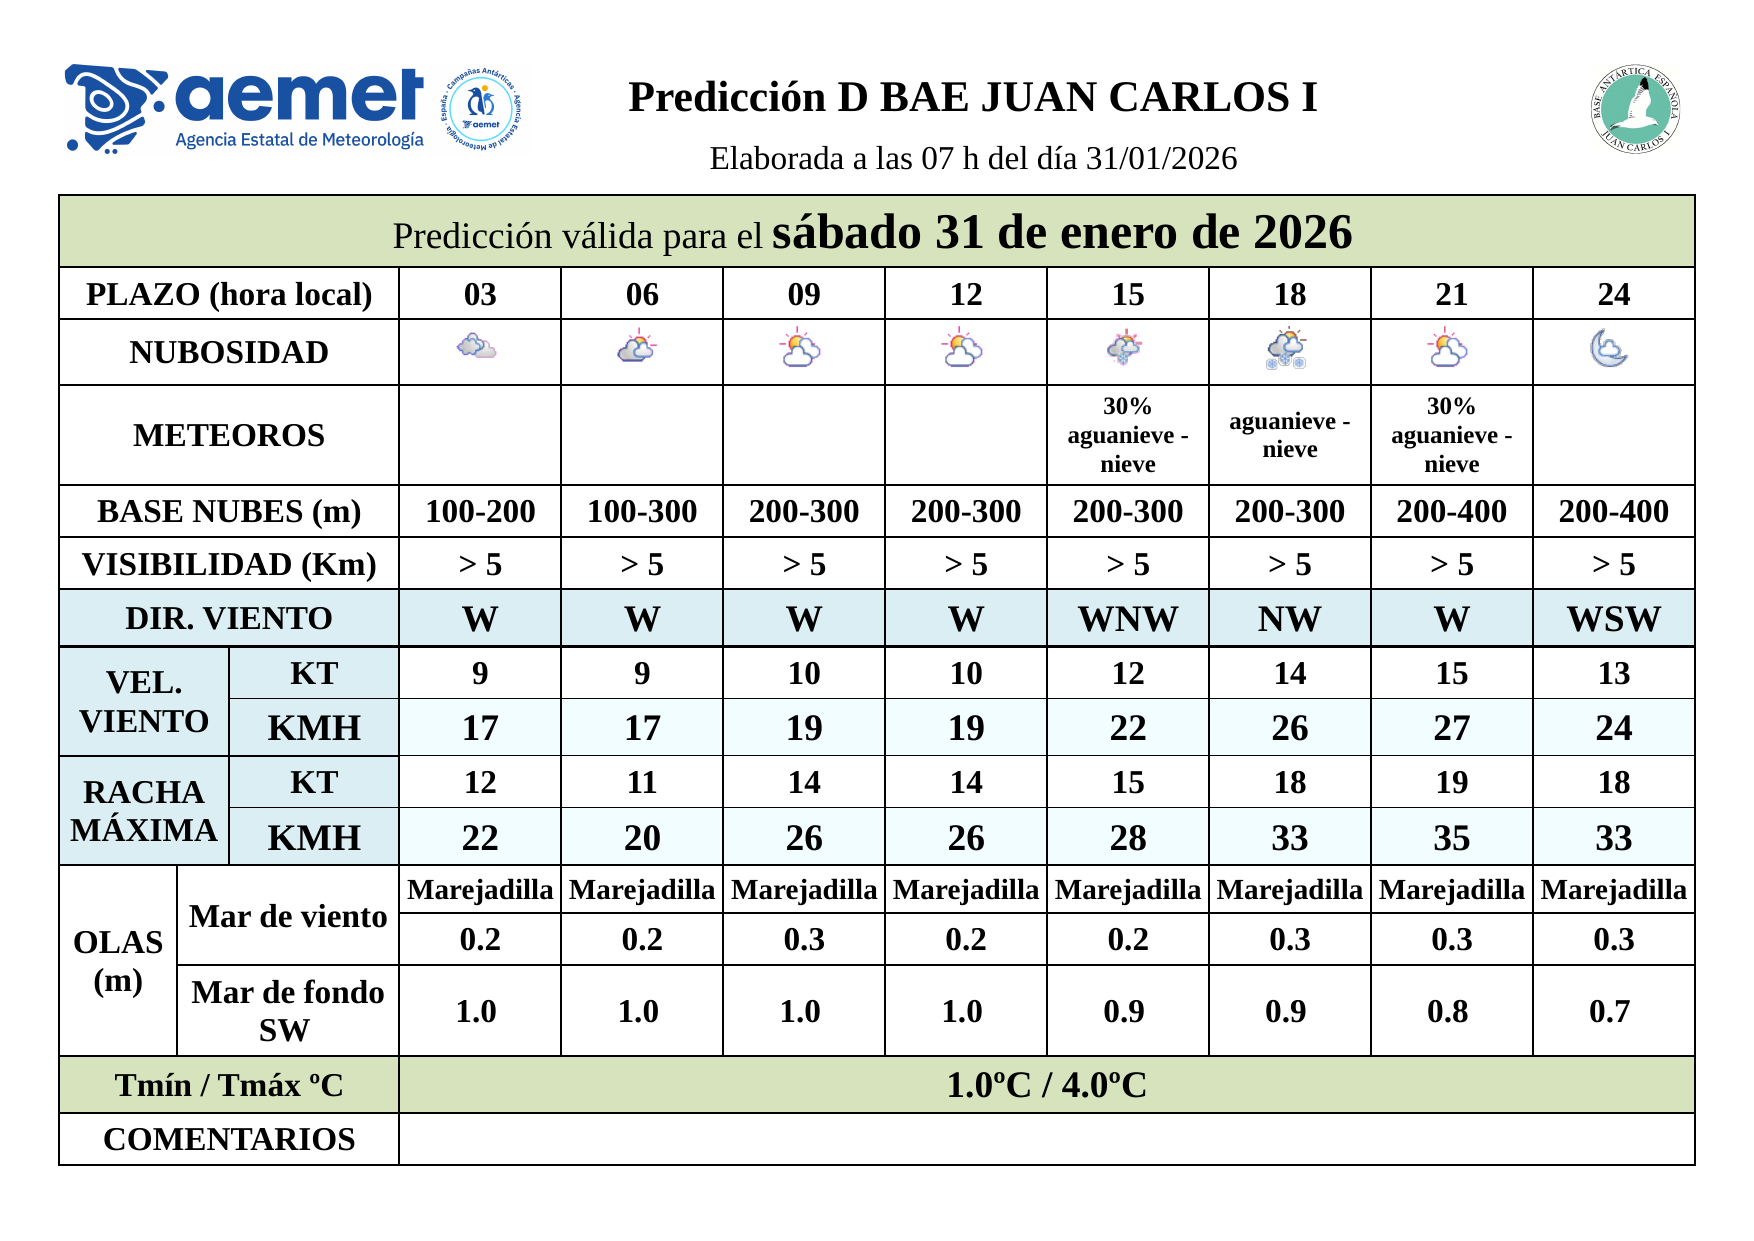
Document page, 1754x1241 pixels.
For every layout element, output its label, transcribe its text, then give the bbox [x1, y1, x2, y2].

table_cell COMENTARIOS [60, 1114, 398, 1164]
table_cell NUBOSIDAD [60, 320, 398, 383]
table_cell 100-300 [562, 486, 722, 536]
table_cell > 5 [1372, 538, 1532, 588]
table_cell 1.0 [400, 966, 560, 1054]
table_cell Mar de fondo SW [178, 966, 398, 1054]
picture [64, 64, 532, 154]
table_cell [1372, 320, 1532, 383]
table_cell > 5 [1534, 538, 1694, 588]
table_cell W [724, 590, 884, 645]
table_cell 0.2 [1048, 914, 1208, 964]
table_cell 0.3 [1372, 914, 1532, 964]
table_cell 20 [562, 808, 722, 864]
table_cell Marejadilla [562, 866, 722, 912]
table_cell RACHA MÁXIMA [60, 757, 228, 864]
table_cell 1.0 [724, 966, 884, 1054]
table_cell Marejadilla [1210, 866, 1370, 912]
table_cell 33 [1534, 808, 1694, 864]
table_cell 14 [886, 756, 1046, 807]
table_cell 200-400 [1372, 486, 1532, 536]
table_cell 19 [724, 699, 884, 755]
table_cell > 5 [1210, 538, 1370, 588]
table_cell 11 [562, 756, 722, 807]
table_header [59, 59, 537, 182]
table_cell [400, 386, 560, 484]
table_cell [724, 386, 884, 484]
picture [1101, 326, 1146, 371]
table_cell KT [230, 757, 398, 807]
table_cell Marejadilla [886, 866, 1046, 912]
table_cell 28 [1048, 808, 1208, 864]
table_cell 19 [886, 699, 1046, 755]
table_cell Marejadilla [400, 866, 560, 912]
table_cell W [562, 590, 722, 645]
table_cell 0.2 [562, 914, 722, 964]
table_cell 27 [1372, 699, 1532, 755]
table_cell > 5 [1048, 538, 1208, 588]
table_cell 26 [886, 808, 1046, 864]
table_header Predicción válida para el sábado 31 de enero de 2026 [60, 196, 1694, 266]
table_cell 19 [1372, 756, 1532, 807]
table_cell 03 [400, 268, 560, 318]
table_cell 0.8 [1372, 966, 1532, 1054]
table_cell 35 [1372, 808, 1532, 864]
table_cell OLAS (m) [60, 866, 176, 1054]
table_cell NW [1210, 590, 1370, 645]
table_cell 0.2 [400, 914, 560, 964]
picture [453, 326, 499, 371]
table_cell Marejadilla [724, 866, 884, 912]
picture [939, 326, 984, 371]
table_cell METEOROS [60, 386, 398, 484]
table_cell [562, 386, 722, 484]
table_cell 1.0 [562, 966, 722, 1054]
table_cell 24 [1534, 699, 1694, 755]
table_cell [562, 320, 722, 383]
table_cell 12 [886, 268, 1046, 318]
table_cell Marejadilla [1372, 866, 1532, 912]
table_cell 18 [1210, 268, 1370, 318]
table_cell 17 [562, 699, 722, 755]
table_cell [400, 1114, 1694, 1164]
table_cell 15 [1372, 648, 1532, 698]
table_cell aguanieve - nieve [1210, 386, 1370, 484]
table_cell WNW [1048, 590, 1208, 645]
table_cell [886, 320, 1046, 383]
table_cell 200-300 [886, 486, 1046, 536]
table_cell 14 [724, 756, 884, 807]
table_cell Marejadilla [1048, 866, 1208, 912]
table_cell 200-300 [1210, 486, 1370, 536]
table_cell 33 [1210, 808, 1370, 864]
table_cell 10 [886, 648, 1046, 698]
table_cell VEL. VIENTO [60, 648, 228, 755]
table_header [1410, 59, 1694, 182]
table_cell Mar de viento [178, 866, 398, 964]
table_cell W [1372, 590, 1532, 645]
table_cell [1210, 320, 1370, 383]
picture [777, 326, 823, 371]
table_cell > 5 [886, 538, 1046, 588]
picture [1587, 326, 1632, 371]
table_cell 26 [1210, 699, 1370, 755]
table_cell 18 [1534, 756, 1694, 807]
table_cell > 5 [562, 538, 722, 588]
picture [615, 326, 660, 371]
table_cell [886, 386, 1046, 484]
table_cell 24 [1534, 268, 1694, 318]
table_cell 12 [400, 756, 560, 807]
table_cell Elaborada a las 07 h del día 31/01/2026 [537, 133, 1410, 182]
table_cell 13 [1534, 648, 1694, 698]
table_cell 06 [562, 268, 722, 318]
picture [1263, 326, 1308, 371]
table_cell 200-300 [1048, 486, 1208, 536]
table_cell 0.9 [1210, 966, 1370, 1054]
table_cell PLAZO (hora local) [60, 268, 398, 318]
table_cell VISIBILIDAD (Km) [60, 538, 398, 588]
table_cell [400, 320, 560, 383]
table_cell WSW [1534, 590, 1694, 645]
table_cell 1.0ºC / 4.0ºC [400, 1057, 1694, 1112]
table_cell > 5 [400, 538, 560, 588]
table_cell [724, 320, 884, 383]
table_cell 200-300 [724, 486, 884, 536]
table_cell BASE NUBES (m) [60, 486, 398, 536]
table_cell 17 [400, 699, 560, 755]
table_cell [1534, 320, 1694, 383]
table_header Predicción D BAE JUAN CARLOS I [537, 59, 1410, 133]
table_cell > 5 [724, 538, 884, 588]
table_cell W [400, 590, 560, 645]
table_cell KT [230, 648, 398, 698]
table_cell W [886, 590, 1046, 645]
table_cell 09 [724, 268, 884, 318]
table_cell 9 [562, 648, 722, 698]
table_cell 0.2 [886, 914, 1046, 964]
table_cell 9 [400, 648, 560, 698]
table_cell 0.7 [1534, 966, 1694, 1054]
picture [1590, 64, 1681, 154]
table_cell 0.3 [724, 914, 884, 964]
table_cell 22 [400, 808, 560, 864]
table_cell 21 [1372, 268, 1532, 318]
picture [1425, 326, 1470, 371]
table_cell 30% aguanieve - nieve [1372, 386, 1532, 484]
table_cell 14 [1210, 648, 1370, 698]
table_cell [1534, 386, 1694, 484]
table_cell 18 [1210, 756, 1370, 807]
table_cell 0.3 [1210, 914, 1370, 964]
table_cell Tmín / Tmáx ºC [60, 1057, 398, 1112]
table_cell 22 [1048, 699, 1208, 755]
table_cell 26 [724, 808, 884, 864]
table_cell 0.9 [1048, 966, 1208, 1054]
table_cell 0.3 [1534, 914, 1694, 964]
table_cell 12 [1048, 648, 1208, 698]
table_cell 30% aguanieve - nieve [1048, 386, 1208, 484]
table_cell KMH [230, 808, 398, 864]
table_cell 100-200 [400, 486, 560, 536]
table_cell [1048, 320, 1208, 383]
table_cell 10 [724, 648, 884, 698]
table_cell Marejadilla [1534, 866, 1694, 912]
table_cell KMH [230, 699, 398, 755]
table_cell 1.0 [886, 966, 1046, 1054]
table_cell 15 [1048, 756, 1208, 807]
table_cell DIR. VIENTO [60, 590, 398, 645]
table_cell 200-400 [1534, 486, 1694, 536]
table_cell 15 [1048, 268, 1208, 318]
